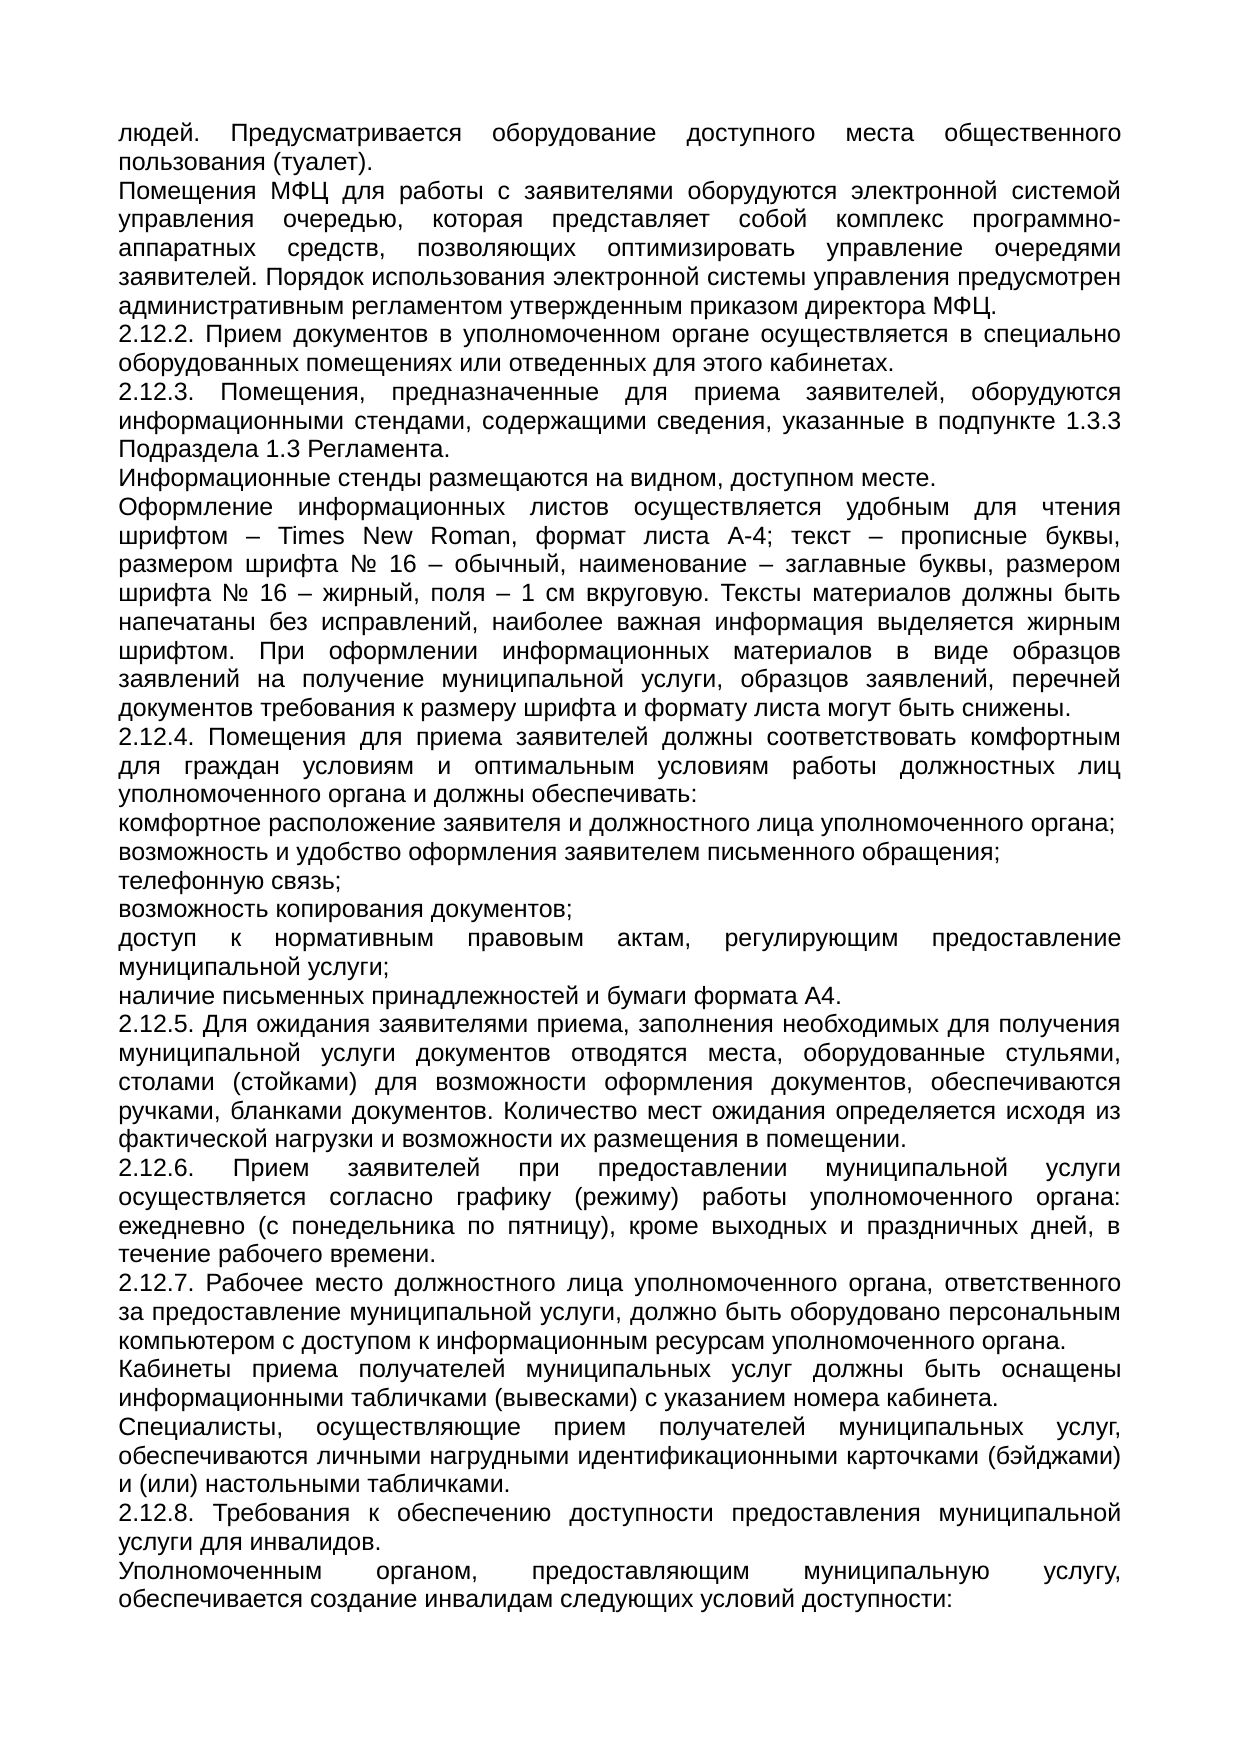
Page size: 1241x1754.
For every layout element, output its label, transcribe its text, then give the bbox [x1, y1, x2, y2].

text наличие письменных принадлежностей и бумаги формата A4. [118, 981, 1122, 1009]
text 2.12.8. Требования к обеспечению доступности предоставления муниципальной услуги для инвалидов. [118, 1498, 1122, 1556]
text возможность копирования документов; [118, 894, 1122, 923]
text Уполномоченным органом, предоставляющим муниципальную услугу, обеспечивается создание инвалидам следующих условий доступности: [118, 1556, 1122, 1613]
text Оформление информационных листов осуществляется удобным для чтения шрифтом – Times New Roman, формат листа A-4; текст – прописные буквы, размером шрифта № 16 – обычный, наименование – заглавные буквы, размером шрифта № 16 – жирный, поля – 1 см вкруговую. Тексты материалов должны быть напечатаны без исправлений, наиболее важная информация выделяется жирным шрифтом. При оформлении информационных материалов в виде образцов заявлений на получение муниципальной услуги, образцов заявлений, перечней документов требования к размеру шрифта и формату листа могут быть снижены. [118, 492, 1122, 722]
text Кабинеты приема получателей муниципальных услуг должны быть оснащены информационными табличками (вывесками) с указанием номера кабинета. [118, 1354, 1122, 1412]
text Помещения МФЦ для работы с заявителями оборудуются электронной системой управления очередью, которая представляет собой комплекс программно-аппаратных средств, позволяющих оптимизировать управление очередями заявителей. Порядок использования электронной системы управления предусмотрен административным регламентом утвержденным приказом директора МФЦ. [118, 176, 1122, 319]
text 2.12.6. Прием заявителей при предоставлении муниципальной услуги осуществляется согласно графику (режиму) работы уполномоченного органа: ежедневно (с понедельника по пятницу), кроме выходных и праздничных дней, в течение рабочего времени. [118, 1153, 1122, 1268]
text комфортное расположение заявителя и должностного лица уполномоченного органа; [118, 808, 1122, 837]
text 2.12.5. Для ожидания заявителями приема, заполнения необходимых для получения муниципальной услуги документов отводятся места, оборудованные стульями, столами (стойками) для возможности оформления документов, обеспечиваются ручками, бланками документов. Количество мест ожидания определяется исходя из фактической нагрузки и возможности их размещения в помещении. [118, 1009, 1122, 1153]
text людей. Предусматривается оборудование доступного места общественного пользования (туалет). [118, 118, 1122, 176]
text возможность и удобство оформления заявителем письменного обращения; [118, 837, 1122, 866]
text 2.12.4. Помещения для приема заявителей должны соответствовать комфортным для граждан условиям и оптимальным условиям работы должностных лиц уполномоченного органа и должны обеспечивать: [118, 722, 1122, 808]
text телефонную связь; [118, 866, 1122, 894]
text доступ к нормативным правовым актам, регулирующим предоставление муниципальной услуги; [118, 923, 1122, 981]
text 2.12.2. Прием документов в уполномоченном органе осуществляется в специально оборудованных помещениях или отведенных для этого кабинетах. [118, 319, 1122, 377]
text 2.12.3. Помещения, предназначенные для приема заявителей, оборудуются информационными стендами, содержащими сведения, указанные в подпункте 1.3.3 Подраздела 1.3 Регламента. [118, 377, 1122, 463]
text Информационные стенды размещаются на видном, доступном месте. [118, 463, 1122, 492]
text 2.12.7. Рабочее место должностного лица уполномоченного органа, ответственного за предоставление муниципальной услуги, должно быть оборудовано персональным компьютером с доступом к информационным ресурсам уполномоченного органа. [118, 1268, 1122, 1354]
text Специалисты, осуществляющие прием получателей муниципальных услуг, обеспечиваются личными нагрудными идентификационными карточками (бэйджами) и (или) настольными табличками. [118, 1412, 1122, 1498]
